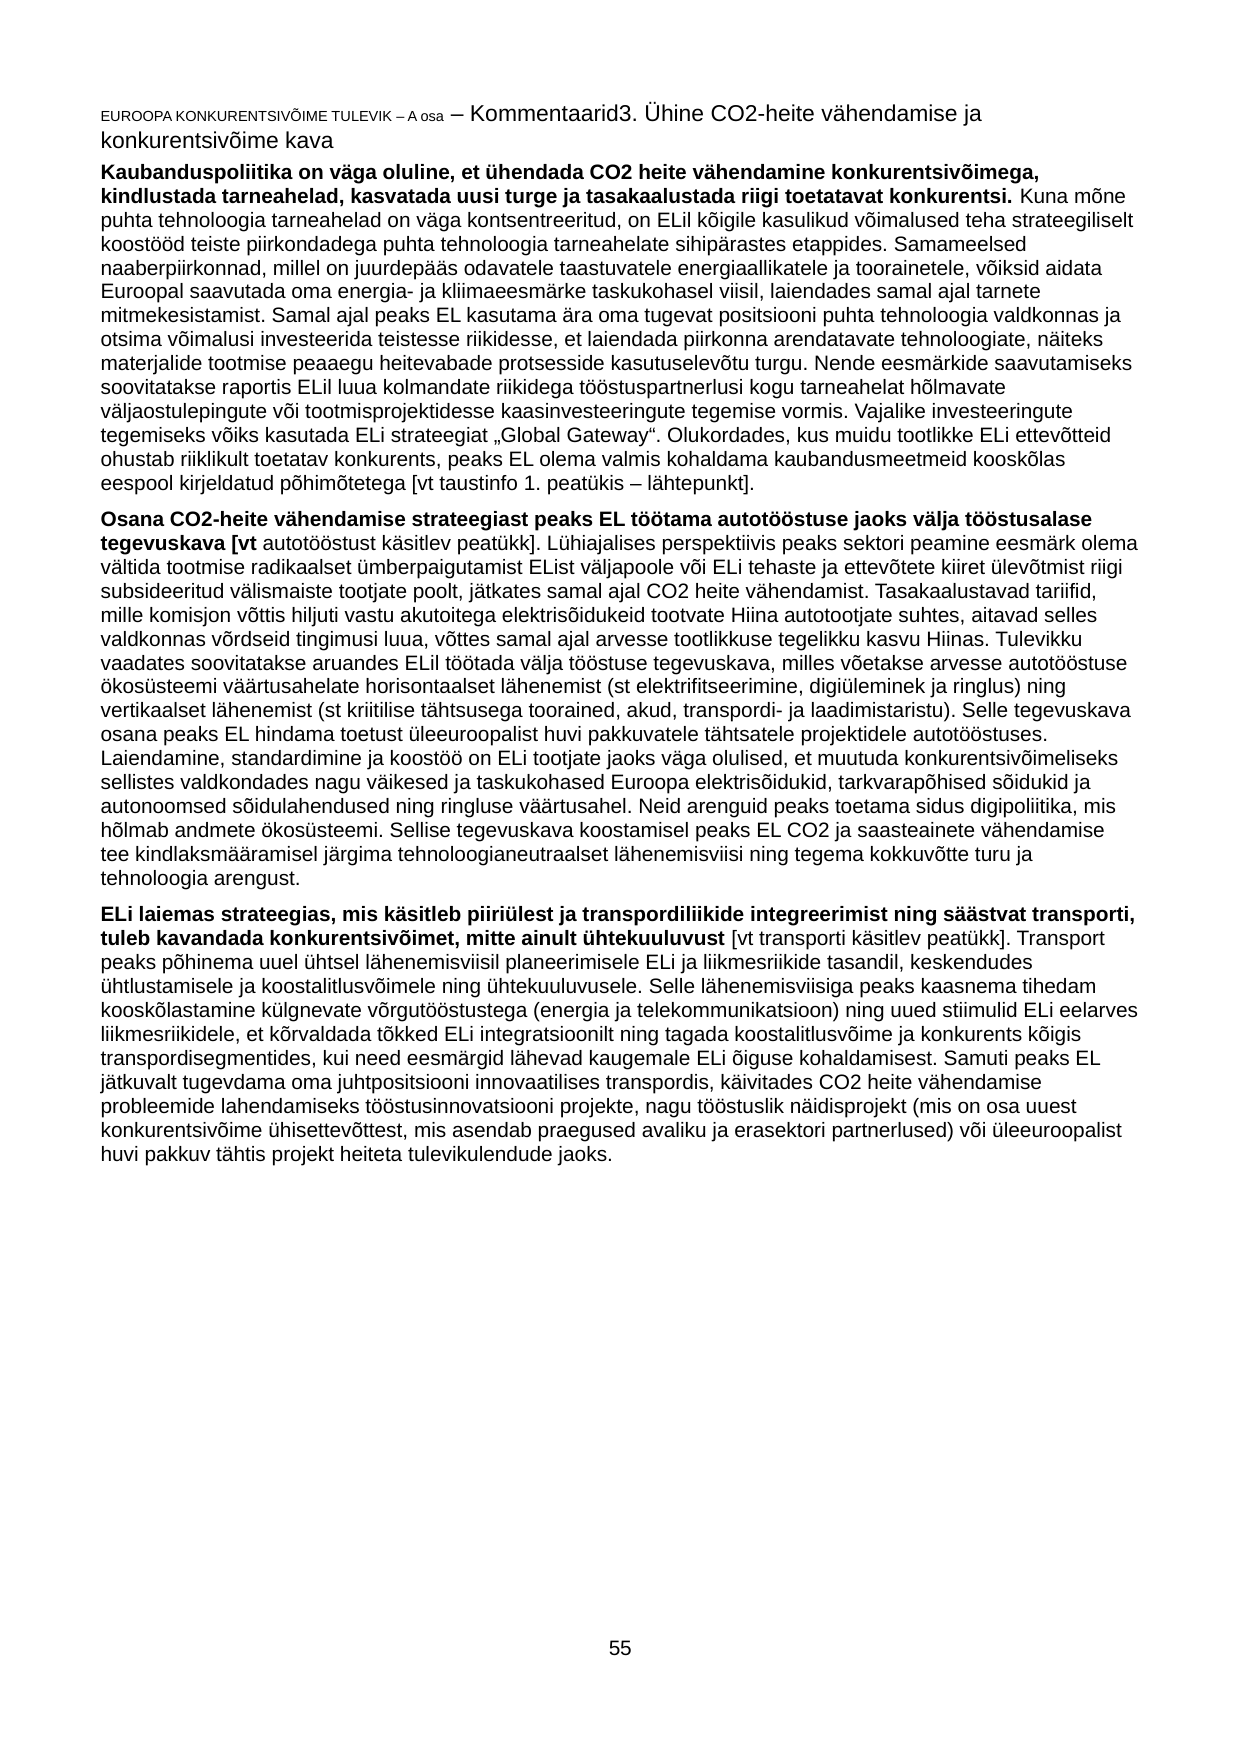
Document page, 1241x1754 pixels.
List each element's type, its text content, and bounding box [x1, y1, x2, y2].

text ELi laiemas strateegias, mis käsitleb piiriülest ja transpordiliikide integreerimist ning säästvat transporti, tuleb kavandada konkurentsivõimet, mitte ainult ühtekuuluvust [vt transporti käsitlev peatükk]. Transport peaks põhinema uuel ühtsel lähenemisviisil planeerimisele ELi ja liikmesriikide tasandil, keskendudes ühtlustamisele ja koostalitlusvõimele ning ühtekuuluvusele. Selle lähenemisviisiga peaks kaasnema tihedam kooskõlastamine külgnevate võrgutööstustega (energia ja telekommunikatsioon) ning uued stiimulid ELi eelarves liikmesriikidele, et kõrvaldada tõkked ELi integratsioonilt ning tagada koostalitlusvõime ja konkurents kõigis transpordisegmentides, kui need eesmärgid lähevad kaugemale ELi õiguse kohaldamisest. Samuti peaks EL jätkuvalt tugevdama oma juhtpositsiooni innovaatilises transpordis, käivitades CO2 heite vähendamise probleemide lahendamiseks tööstusinnovatsiooni projekte, nagu tööstuslik näidisprojekt (mis on osa uuest konkurentsivõime ühisettevõttest, mis asendab praegused avaliku ja erasektori partnerlused) või üleeuroopalist huvi pakkuv tähtis projekt heiteta tulevikulendude jaoks. [100, 902, 1140, 1165]
text Kaubanduspoliitika on väga oluline, et ühendada CO2 heite vähendamine konkurentsivõimega, kindlustada tarneahelad, kasvatada uusi turge ja tasakaalustada riigi toetatavat konkurentsi. Kuna mõne puhta tehnoloogia tarneahelad on väga kontsentreeritud, on ELil kõigile kasulikud võimalused teha strateegiliselt koostööd teiste piirkondadega puhta tehnoloogia tarneahelate sihipärastes etappides. Samameelsed naaberpiirkonnad, millel on juurdepääs odavatele taastuvatele energiaallikatele ja toorainetele, võiksid aidata Euroopal saavutada oma energia- ja kliimaeesmärke taskukohasel viisil, laiendades samal ajal tarnete mitmekesistamist. Samal ajal peaks EL kasutama ära oma tugevat positsiooni puhta tehnoloogia valdkonnas ja otsima võimalusi investeerida teistesse riikidesse, et laiendada piirkonna arendatavate tehnoloogiate, näiteks materjalide tootmise peaaegu heitevabade protsesside kasutuselevõtu turgu. Nende eesmärkide saavutamiseks soovitatakse raportis ELil luua kolmandate riikidega tööstuspartnerlusi kogu tarneahelat hõlmavate väljaostulepingute või tootmisprojektidesse kaasinvesteeringute tegemise vormis. Vajalike investeeringute tegemiseks võiks kasutada ELi strateegiat „Global Gateway“. Olukordades, kus muidu tootlikke ELi ettevõtteid ohustab riiklikult toetatav konkurents, peaks EL olema valmis kohaldama kaubandusmeetmeid kooskõlas eespool kirjeldatud põhimõtetega [vt taustinfo 1. peatükis – lähtepunkt]. [100, 159, 1140, 495]
text Osana CO2-heite vähendamise strateegiast peaks EL töötama autotööstuse jaoks välja tööstusalase tegevuskava [vt autotööstust käsitlev peatükk]. Lühiajalises perspektiivis peaks sektori peamine eesmärk olema vältida tootmise radikaalset ümberpaigutamist EList väljapoole või ELi tehaste ja ettevõtete kiiret ülevõtmist riigi subsideeritud välismaiste tootjate poolt, jätkates samal ajal CO2 heite vähendamist. Tasakaalustavad tariifid, mille komisjon võttis hiljuti vastu akutoitega elektrisõidukeid tootvate Hiina autotootjate suhtes, aitavad selles valdkonnas võrdseid tingimusi luua, võttes samal ajal arvesse tootlikkuse tegelikku kasvu Hiinas. Tulevikku vaadates soovitatakse aruandes ELil töötada välja tööstuse tegevuskava, milles võetakse arvesse autotööstuse ökosüsteemi väärtusahelate horisontaalset lähenemist (st elektrifitseerimine, digiüleminek ja ringlus) ning vertikaalset lähenemist (st kriitilise tähtsusega toorained, akud, transpordi- ja laadimistaristu). Selle tegevuskava osana peaks EL hindama toetust üleeuroopalist huvi pakkuvatele tähtsatele projektidele autotööstuses. Laiendamine, standardimine ja koostöö on ELi tootjate jaoks väga olulised, et muutuda konkurentsivõimeliseks sellistes valdkondades nagu väikesed ja taskukohased Euroopa elektrisõidukid, tarkvarapõhised sõidukid ja autonoomsed sõidulahendused ning ringluse väärtusahel. Neid arenguid peaks toetama sidus digipoliitika, mis hõlmab andmete ökosüsteemi. Sellise tegevuskava koostamisel peaks EL CO2 ja saasteainete vähendamise tee kindlaksmääramisel järgima tehnoloogianeutraalset lähenemisviisi ning tegema kokkuvõtte turu ja tehnoloogia arengust. [100, 507, 1140, 890]
